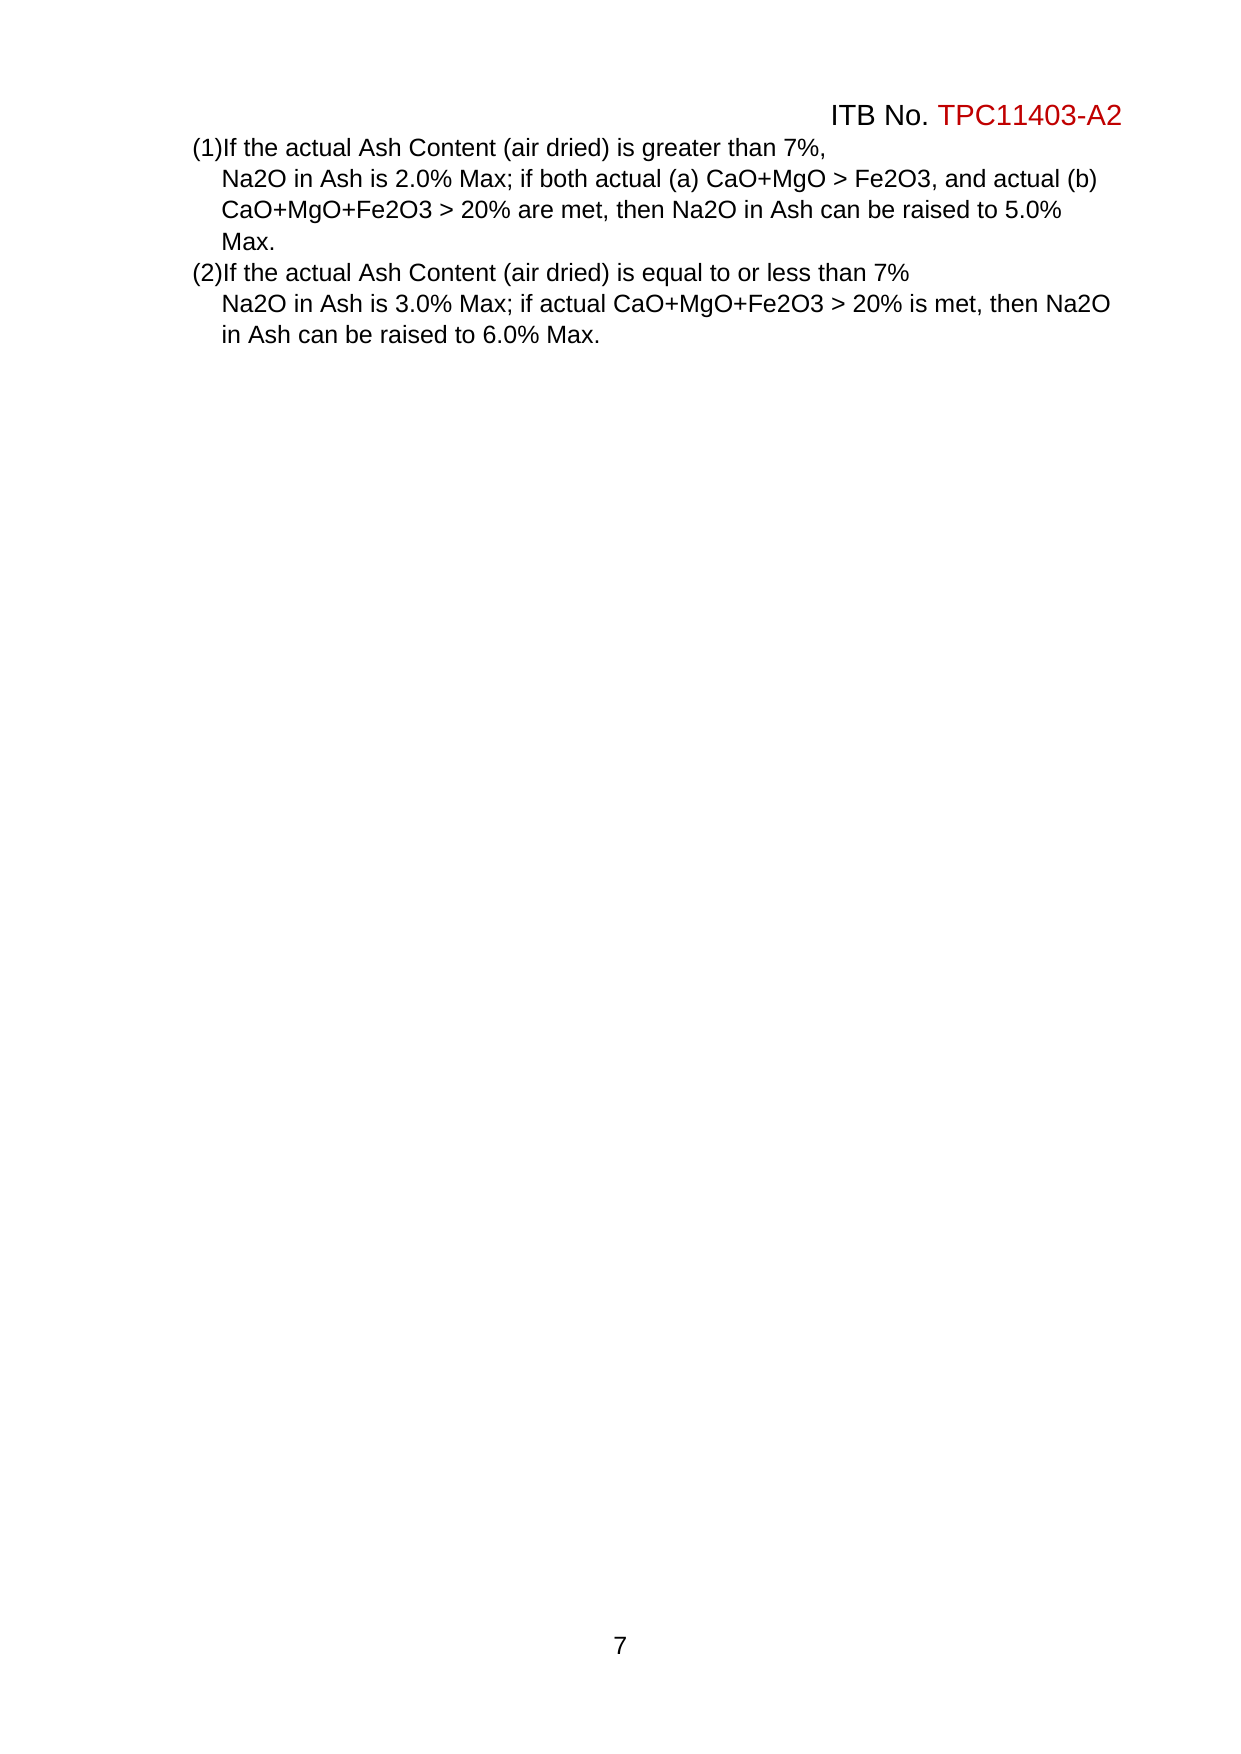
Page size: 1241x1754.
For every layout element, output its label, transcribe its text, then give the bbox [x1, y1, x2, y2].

text Na2O in Ash is 3.0% Max; if actual CaO+MgO+Fe2O3 > 20% is met, then Na2O in Ash can be raised to 6.0% Max. [221, 288, 1122, 350]
text (1)If the actual Ash Content (air dried) is greater than 7%, [192, 131, 1122, 163]
text Na2O in Ash is 2.0% Max; if both actual (a) CaO+MgO > Fe2O3, and actual (b) CaO+MgO+Fe2O3 > 20% are met, then Na2O in Ash can be raised to 5.0% Max. [221, 163, 1122, 256]
text (2)If the actual Ash Content (air dried) is equal to or less than 7% [192, 256, 1122, 288]
